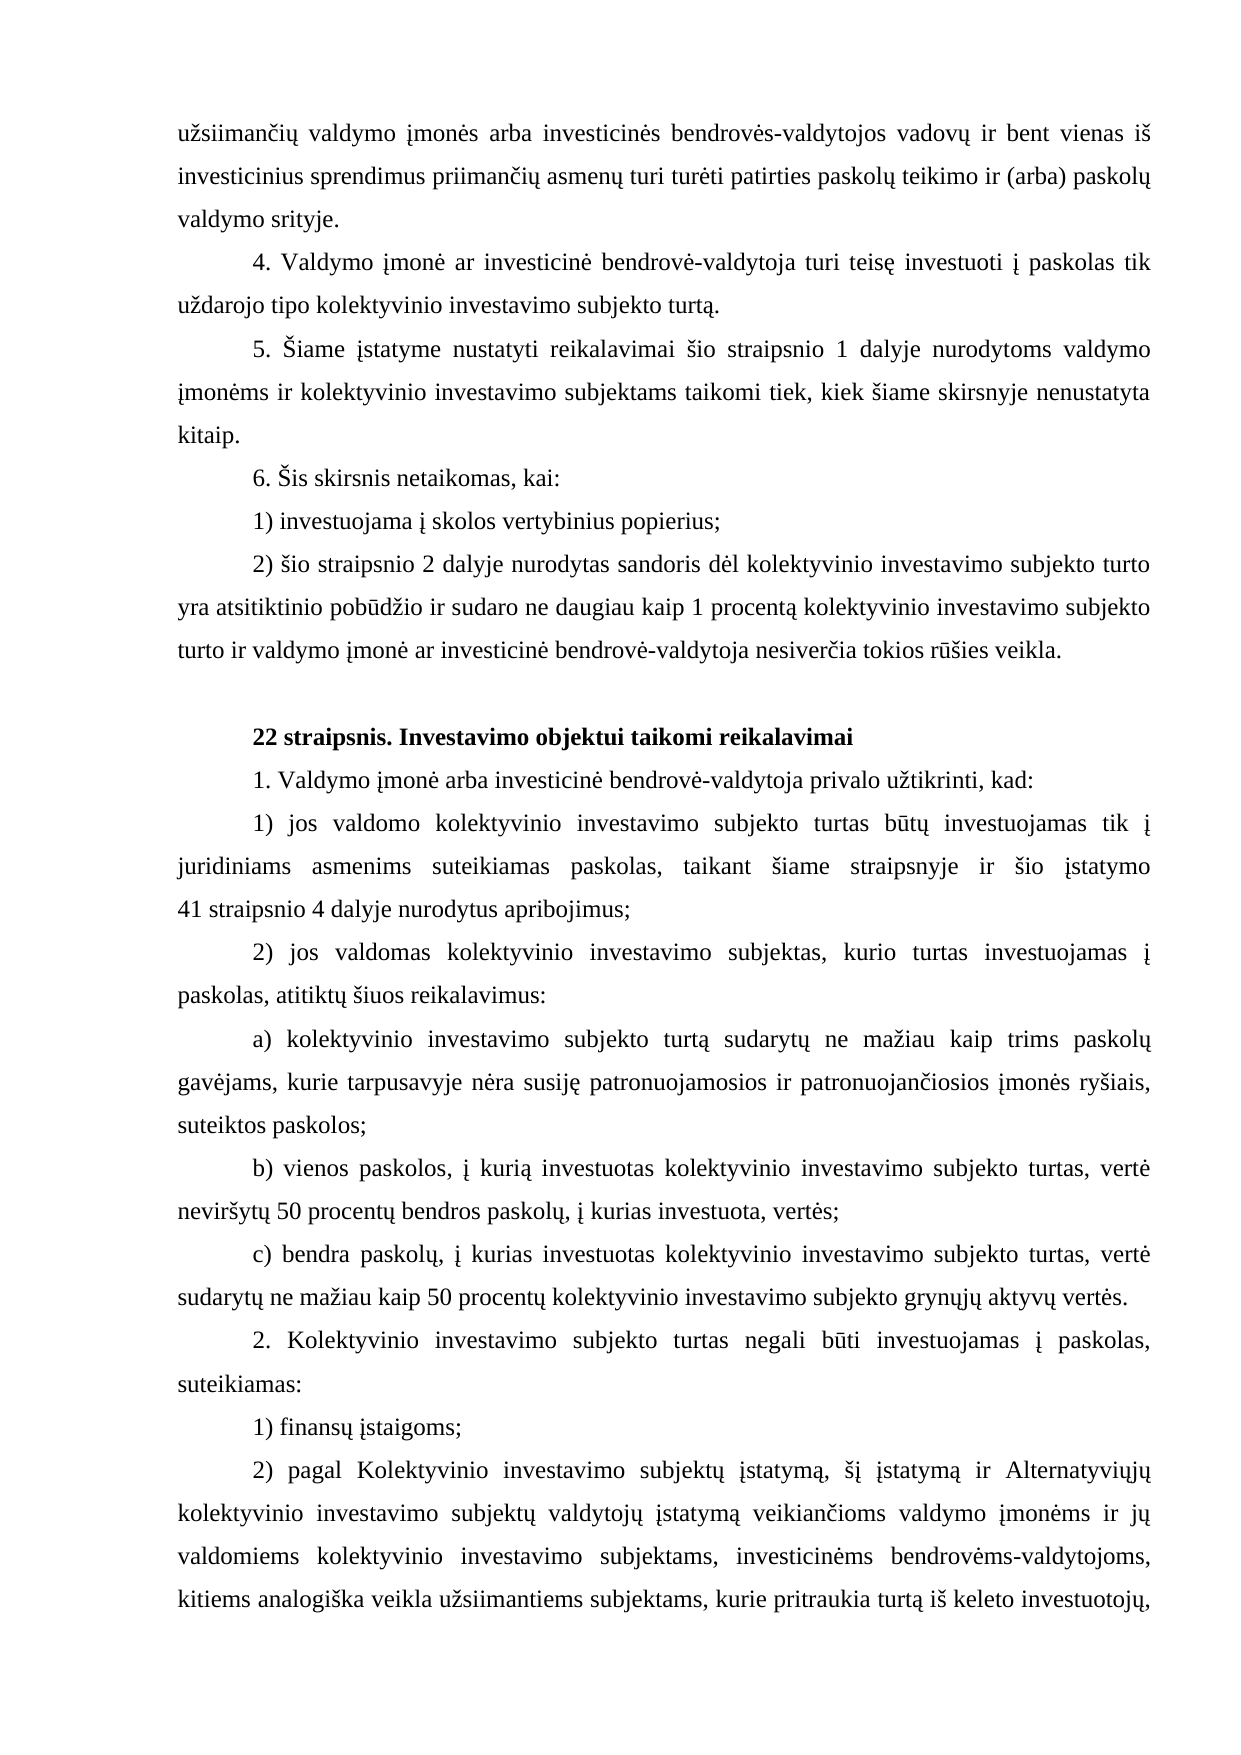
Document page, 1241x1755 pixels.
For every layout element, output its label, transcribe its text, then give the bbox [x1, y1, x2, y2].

text 2) pagal Kolektyvinio investavimo subjektų įstatymą, šį įstatymą ir Alternatyviųjų kolektyvinio investavimo subjektų valdytojų įstatymą veikiančioms valdymo įmonėms ir jų valdomiems kolektyvinio investavimo subjektams, investicinėms bendrovėms-valdytojoms, kitiems analogiška veikla užsiimantiems subjektams, kurie pritraukia turtą iš keleto investuotojų, [177, 1455, 1152, 1613]
text 2) šio straipsnio 2 dalyje nurodytas sandoris dėl kolektyvinio investavimo subjekto turto yra atsitiktinio pobūdžio ir sudaro ne daugiau kaip 1 procentą kolektyvinio investavimo subjekto turto ir valdymo įmonė ar investicinė bendrovė-valdytoja nesiverčia tokios rūšies veikla. [177, 549, 1152, 664]
text b) vienos paskolos, į kurią investuotas kolektyvinio investavimo subjekto turtas, vertė neviršytų 50 procentų bendros paskolų, į kurias investuota, vertės; [177, 1153, 1152, 1225]
text 22 straipsnis. Investavimo objektui taikomi reikalavimai [177, 722, 1152, 751]
text a) kolektyvinio investavimo subjekto turtą sudarytų ne mažiau kaip trims paskolų gavėjams, kurie tarpusavyje nėra susiję patronuojamosios ir patronuojančiosios įmonės ryšiais, suteiktos paskolos; [177, 1024, 1152, 1139]
text 1) finansų įstaigoms; [177, 1412, 1152, 1441]
text 2) jos valdomas kolektyvinio investavimo subjektas, kurio turtas investuojamas į paskolas, atitiktų šiuos reikalavimus: [177, 937, 1152, 1009]
text 1. Valdymo įmonė arba investicinė bendrovė-valdytoja privalo užtikrinti, kad: [177, 765, 1152, 794]
text 2. Kolektyvinio investavimo subjekto turtas negali būti investuojamas į paskolas, suteikiamas: [177, 1326, 1152, 1397]
text 6. Šis skirsnis netaikomas, kai: [177, 463, 1152, 492]
text 1) investuojama į skolos vertybinius popierius; [177, 506, 1152, 535]
text c) bendra paskolų, į kurias investuotas kolektyvinio investavimo subjekto turtas, vertė sudarytų ne mažiau kaip 50 procentų kolektyvinio investavimo subjekto grynųjų aktyvų vertės. [177, 1239, 1152, 1311]
text užsiimančių valdymo įmonės arba investicinės bendrovės-valdytojos vadovų ir bent vienas iš investicinius sprendimus priimančių asmenų turi turėti patirties paskolų teikimo ir (arba) paskolų valdymo srityje. [177, 118, 1152, 233]
text 1) jos valdomo kolektyvinio investavimo subjekto turtas būtų investuojamas tik į juridiniams asmenims suteikiamas paskolas, taikant šiame straipsnyje ir šio įstatymo 41 straipsnio 4 dalyje nurodytus apribojimus; [177, 808, 1152, 923]
text 5. Šiame įstatyme nustatyti reikalavimai šio straipsnio 1 dalyje nurodytoms valdymo įmonėms ir kolektyvinio investavimo subjektams taikomi tiek, kiek šiame skirsnyje nenustatyta kitaip. [177, 334, 1152, 449]
text 4. Valdymo įmonė ar investicinė bendrovė-valdytoja turi teisę investuoti į paskolas tik uždarojo tipo kolektyvinio investavimo subjekto turtą. [177, 247, 1152, 319]
